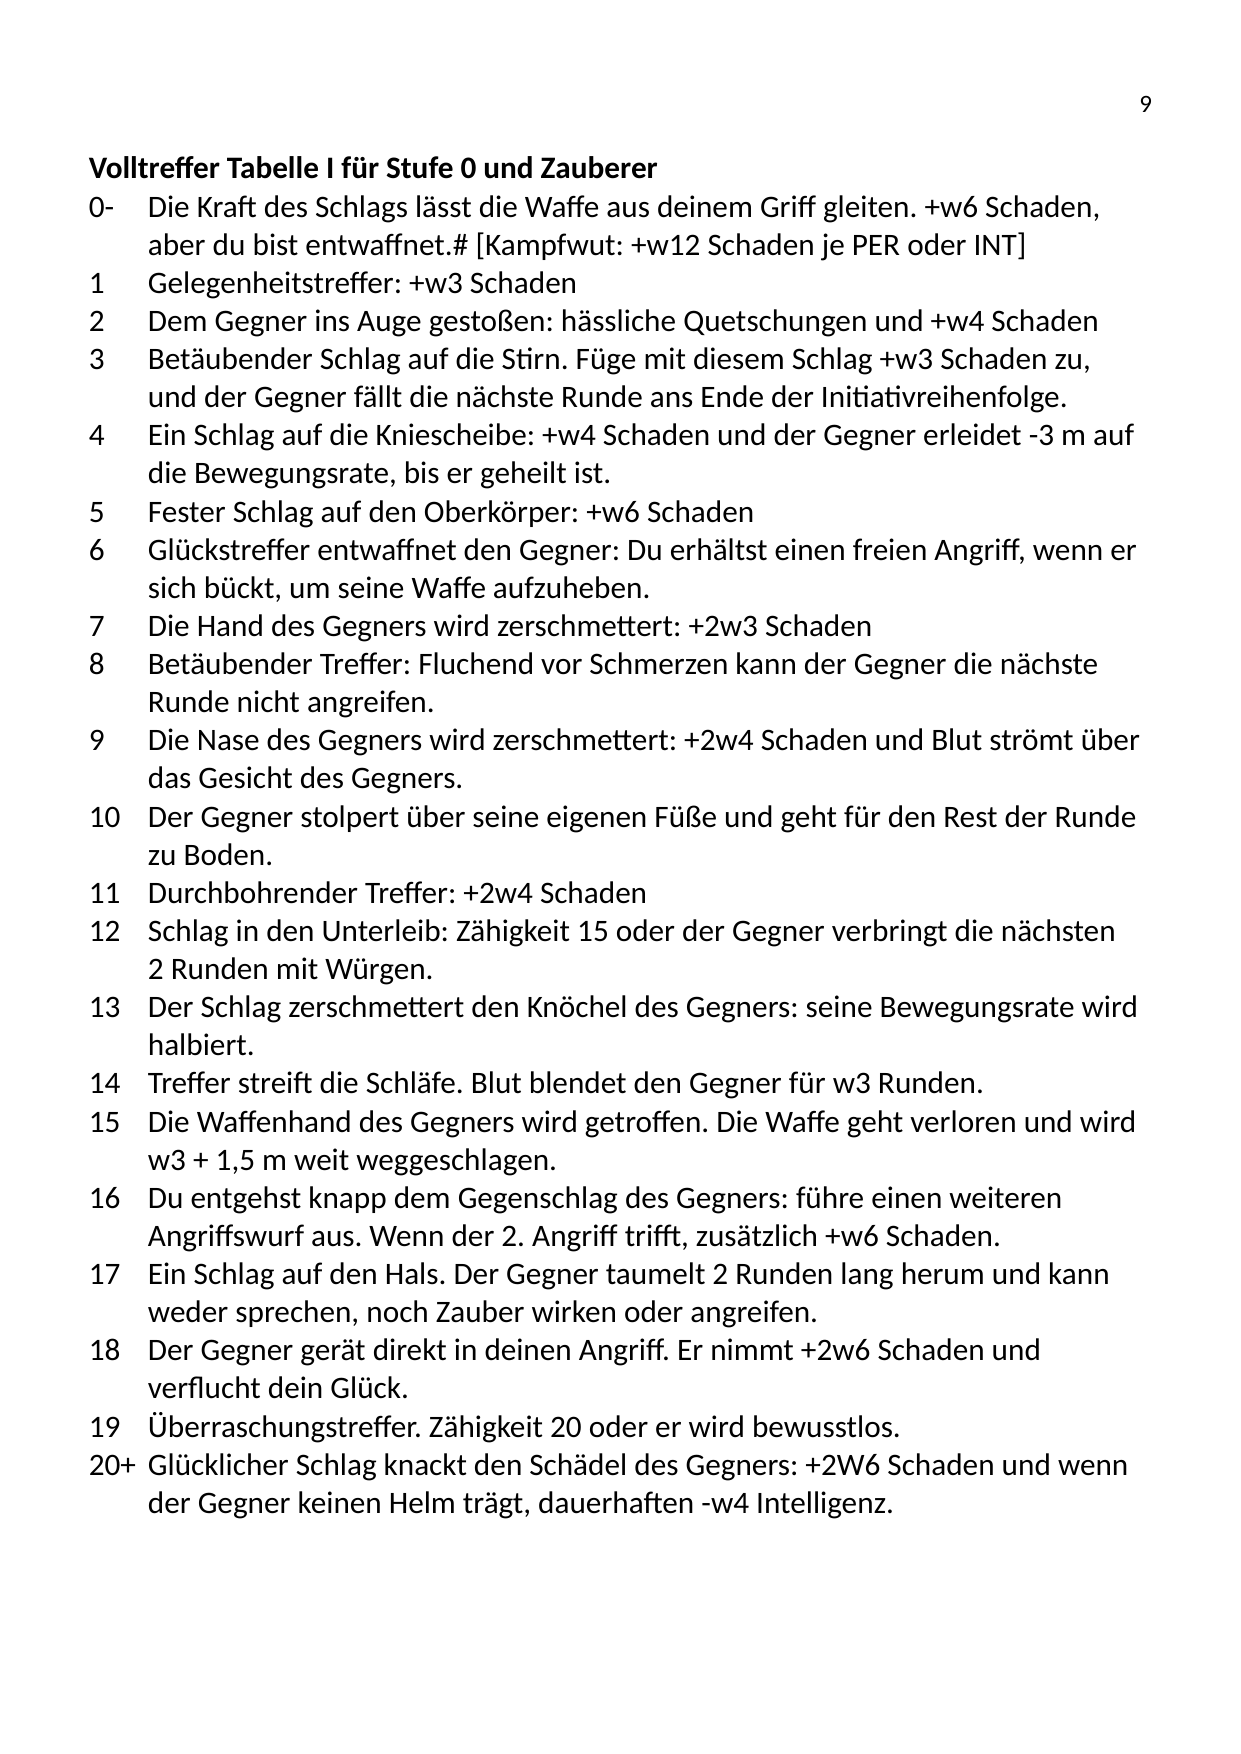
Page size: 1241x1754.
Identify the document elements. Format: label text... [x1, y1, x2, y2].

text 5 Fester Schlag auf den Oberkörper: +w6 Schaden [88, 492, 1152, 530]
text und der Gegner fällt die nächste Runde ans Ende der Initiativreihenfolge. [88, 377, 1152, 415]
text 2 Runden mit Würgen. [88, 949, 1152, 987]
text aber du bist entwaffnet.# [Kampfwut: +w12 Schaden je PER oder INT] [88, 225, 1152, 263]
text 0- Die Kraft des Schlags lässt die Waffe aus deinem Griff gleiten. +w6 Schaden, [88, 187, 1152, 225]
text die Bewegungsrate, bis er geheilt ist. [88, 453, 1152, 492]
text der Gegner keinen Helm trägt, dauerhaften -w4 Intelligenz. [88, 1483, 1152, 1521]
text 11 Durchbohrender Treffer: +2w4 Schaden [88, 873, 1152, 911]
text 16 Du entgehst knapp dem Gegenschlag des Gegners: führe einen weiteren [88, 1178, 1152, 1216]
text 18 Der Gegner gerät direkt in deinen Angriff. Er nimmt +2w6 Schaden und [88, 1330, 1152, 1368]
text Volltreffer Tabelle I für Stufe 0 und Zauberer [88, 148, 1152, 187]
text 1 Gelegenheitstreffer: +w3 Schaden [88, 263, 1152, 301]
text 3 Betäubender Schlag auf die Stirn. Füge mit diesem Schlag +w3 Schaden zu, [88, 339, 1152, 377]
text 17 Ein Schlag auf den Hals. Der Gegner taumelt 2 Runden lang herum und kann [88, 1254, 1152, 1292]
text 10 Der Gegner stolpert über seine eigenen Füße und geht für den Rest der Runde [88, 797, 1152, 835]
text 6 Glückstreffer entwaffnet den Gegner: Du erhältst einen freien Angriff, wenn er [88, 530, 1152, 568]
text 7 Die Hand des Gegners wird zerschmettert: +2w3 Schaden [88, 606, 1152, 644]
text sich bückt, um seine Waffe aufzuheben. [88, 568, 1152, 606]
text halbiert. [88, 1025, 1152, 1063]
text Runde nicht angreifen. [88, 682, 1152, 720]
text 9 Die Nase des Gegners wird zerschmettert: +2w4 Schaden und Blut strömt über [88, 720, 1152, 758]
text 14 Treffer streift die Schläfe. Blut blendet den Gegner für w3 Runden. [88, 1063, 1152, 1102]
text Angriffswurf aus. Wenn der 2. Angriff trifft, zusätzlich +w6 Schaden. [88, 1216, 1152, 1254]
text 12 Schlag in den Unterleib: Zähigkeit 15 oder der Gegner verbringt die nächsten [88, 911, 1152, 949]
text 15 Die Waffenhand des Gegners wird getroffen. Die Waffe geht verloren und wird [88, 1102, 1152, 1140]
text w3 + 1,5 m weit weggeschlagen. [88, 1140, 1152, 1178]
text 20+ Glücklicher Schlag knackt den Schädel des Gegners: +2W6 Schaden und wenn [88, 1445, 1152, 1483]
text 19 Überraschungstreffer. Zähigkeit 20 oder er wird bewusstlos. [88, 1407, 1152, 1445]
text 2 Dem Gegner ins Auge gestoßen: hässliche Quetschungen und +w4 Schaden [88, 301, 1152, 339]
text zu Boden. [88, 835, 1152, 873]
text das Gesicht des Gegners. [88, 758, 1152, 797]
text verflucht dein Glück. [88, 1368, 1152, 1407]
text weder sprechen, noch Zauber wirken oder angreifen. [88, 1292, 1152, 1330]
text 13 Der Schlag zerschmettert den Knöchel des Gegners: seine Bewegungsrate wird [88, 987, 1152, 1025]
text 8 Betäubender Treffer: Fluchend vor Schmerzen kann der Gegner die nächste [88, 644, 1152, 682]
text 4 Ein Schlag auf die Kniescheibe: +w4 Schaden und der Gegner erleidet -3 m auf [88, 415, 1152, 453]
